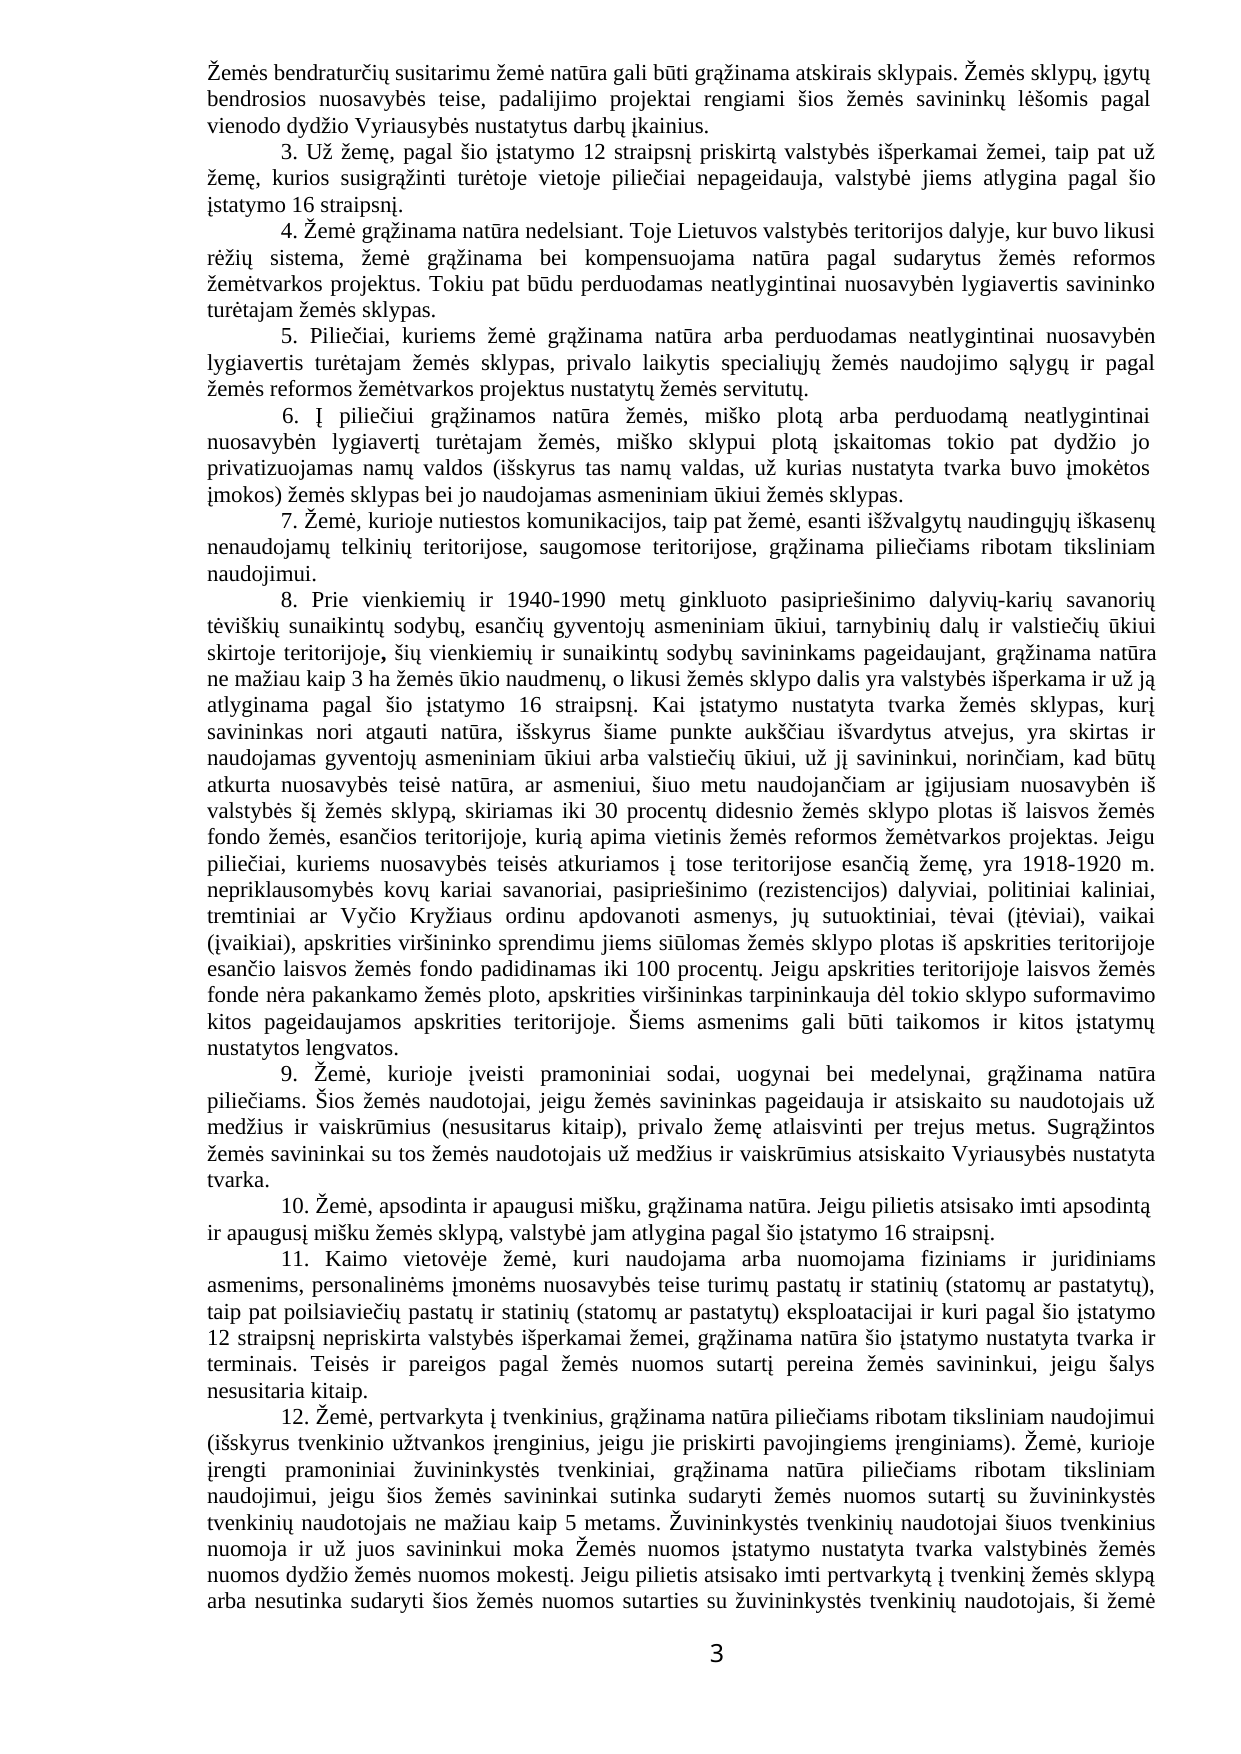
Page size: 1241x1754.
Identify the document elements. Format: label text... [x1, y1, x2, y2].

text 9. Žemė, kurioje įveisti pramoniniai sodai, uogynai bei medelynai, grąžinama natūra piliečiams. Šios žemės naudotojai, jeigu žemės savininkas pageidauja ir atsiskaito su naudotojais už medžius ir vaiskrūmius (nesusitarus kitaip), privalo žemę atlaisvinti per trejus metus. Sugrąžintos žemės savininkai su tos žemės naudotojais už medžius ir vaiskrūmius atsiskaito Vyriausybės nustatyta tvarka. [207, 1061, 1157, 1192]
text 12. Žemė, pertvarkyta į tvenkinius, grąžinama natūra piliečiams ribotam tiksliniam naudojimui (išskyrus tvenkinio užtvankos įrenginius, jeigu jie priskirti pavojingiems įrenginiams). Žemė, kurioje įrengti pramoniniai žuvininkystės tvenkiniai, grąžinama natūra piliečiams ribotam tiksliniam naudojimui, jeigu šios žemės savininkai sutinka sudaryti žemės nuomos sutartį su žuvininkystės tvenkinių naudotojais ne mažiau kaip 5 metams. Žuvininkystės tvenkinių naudotojai šiuos tvenkinius nuomoja ir už juos savininkui moka Žemės nuomos įstatymo nustatyta tvarka valstybinės žemės nuomos dydžio žemės nuomos mokestį. Jeigu pilietis atsisako imti pertvarkytą į tvenkinį žemės sklypą arba nesutinka sudaryti šios žemės nuomos sutarties su žuvininkystės tvenkinių naudotojais, ši žemė [207, 1403, 1157, 1614]
text 10. Žemė, apsodinta ir apaugusi mišku, grąžinama natūra. Jeigu pilietis atsisako imti apsodintą ir apaugusį mišku žemės sklypą, valstybė jam atlygina pagal šio įstatymo 16 straipsnį. [207, 1192, 1152, 1245]
text 5. Piliečiai, kuriems žemė grąžinama natūra arba perduodamas neatlygintinai nuosavybėn lygiavertis turėtajam žemės sklypas, privalo laikytis specialiųjų žemės naudojimo sąlygų ir pagal žemės reformos žemėtvarkos projektus nustatytų žemės servitutų. [207, 323, 1157, 402]
text 3. Už žemę, pagal šio įstatymo 12 straipsnį priskirtą valstybės išperkamai žemei, taip pat už žemę, kurios susigrąžinti turėtoje vietoje piliečiai nepageidauja, valstybė jiems atlygina pagal šio įstatymo 16 straipsnį. [207, 138, 1157, 217]
text 8. Prie vienkiemių ir 1940-1990 metų ginkluoto pasipriešinimo dalyvių-karių savanorių tėviškių sunaikintų sodybų, esančių gyventojų asmeniniam ūkiui, tarnybinių dalų ir valstiečių ūkiui skirtoje teritorijoje, šių vienkiemių ir sunaikintų sodybų savininkams pageidaujant, grąžinama natūra ne mažiau kaip 3 ha žemės ūkio naudmenų, o likusi žemės sklypo dalis yra valstybės išperkama ir už ją atlyginama pagal šio įstatymo 16 straipsnį. Kai įstatymo nustatyta tvarka žemės sklypas, kurį savininkas nori atgauti natūra, išskyrus šiame punkte aukščiau išvardytus atvejus, yra skirtas ir naudojamas gyventojų asmeniniam ūkiui arba valstiečių ūkiui, už jį savininkui, norinčiam, kad būtų atkurta nuosavybės teisė natūra, ar asmeniui, šiuo metu naudojančiam ar įgijusiam nuosavybėn iš valstybės šį žemės sklypą, skiriamas iki 30 procentų didesnio žemės sklypo plotas iš laisvos žemės fondo žemės, esančios teritorijoje, kurią apima vietinis žemės reformos žemėtvarkos projektas. Jeigu piliečiai, kuriems nuosavybės teisės atkuriamos į tose teritorijose esančią žemę, yra 1918-1920 m. nepriklausomybės kovų kariai savanoriai, pasipriešinimo (rezistencijos) dalyviai, politiniai kaliniai, tremtiniai ar Vyčio Kryžiaus ordinu apdovanoti asmenys, jų sutuoktiniai, tėvai (įtėviai), vaikai (įvaikiai), apskrities viršininko sprendimu jiems siūlomas žemės sklypo plotas iš apskrities teritorijoje esančio laisvos žemės fondo padidinamas iki 100 procentų. Jeigu apskrities teritorijoje laisvos žemės fonde nėra pakankamo žemės ploto, apskrities viršininkas tarpininkauja dėl tokio sklypo suformavimo kitos pageidaujamos apskrities teritorijoje. Šiems asmenims gali būti taikomos ir kitos įstatymų nustatytos lengvatos. [207, 586, 1157, 1061]
text Žemės bendraturčių susitarimu žemė natūra gali būti grąžinama atskirais sklypais. Žemės sklypų, įgytų bendrosios nuosavybės teise, padalijimo projektai rengiami šios žemės savininkų lėšomis pagal vienodo dydžio Vyriausybės nustatytus darbų įkainius. [207, 59, 1152, 138]
text 4. Žemė grąžinama natūra nedelsiant. Toje Lietuvos valstybės teritorijos dalyje, kur buvo likusi rėžių sistema, žemė grąžinama bei kompensuojama natūra pagal sudarytus žemės reformos žemėtvarkos projektus. Tokiu pat būdu perduodamas neatlygintinai nuosavybėn lygiavertis savininko turėtajam žemės sklypas. [207, 217, 1157, 323]
text 7. Žemė, kurioje nutiestos komunikacijos, taip pat žemė, esanti išžvalgytų naudingųjų iškasenų nenaudojamų telkinių teritorijose, saugomose teritorijose, grąžinama piliečiams ribotam tiksliniam naudojimui. [207, 507, 1157, 586]
text 11. Kaimo vietovėje žemė, kuri naudojama arba nuomojama fiziniams ir juridiniams asmenims, personalinėms įmonėms nuosavybės teise turimų pastatų ir statinių (statomų ar pastatytų), taip pat poilsiaviečių pastatų ir statinių (statomų ar pastatytų) eksploatacijai ir kuri pagal šio įstatymo 12 straipsnį nepriskirta valstybės išperkamai žemei, grąžinama natūra šio įstatymo nustatyta tvarka ir terminais. Teisės ir pareigos pagal žemės nuomos sutartį pereina žemės savininkui, jeigu šalys nesusitaria kitaip. [207, 1245, 1157, 1403]
text 6. Į piliečiui grąžinamos natūra žemės, miško plotą arba perduodamą neatlygintinai nuosavybėn lygiavertį turėtajam žemės, miško sklypui plotą įskaitomas tokio pat dydžio jo privatizuojamas namų valdos (išskyrus tas namų valdas, už kurias nustatyta tvarka buvo įmokėtos įmokos) žemės sklypas bei jo naudojamas asmeniniam ūkiui žemės sklypas. [207, 402, 1152, 507]
